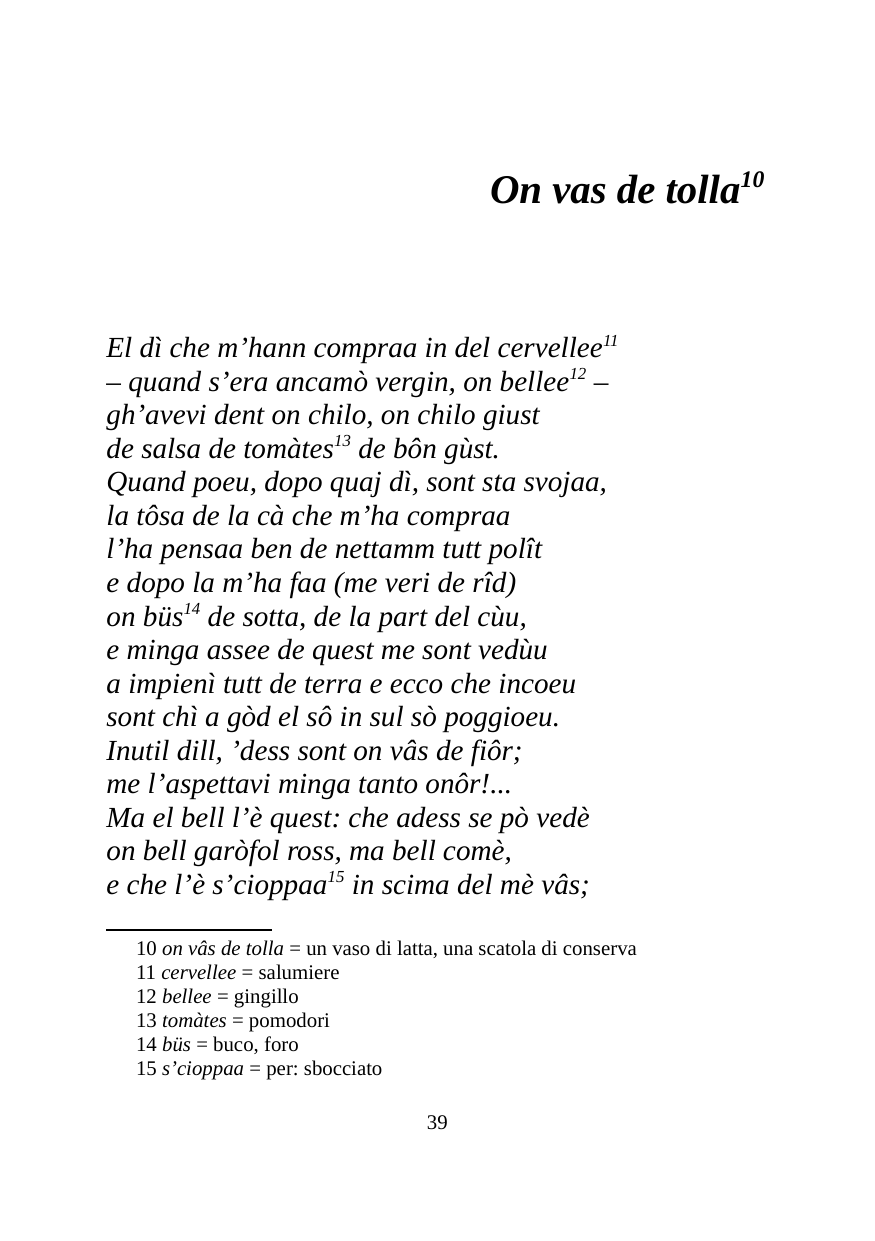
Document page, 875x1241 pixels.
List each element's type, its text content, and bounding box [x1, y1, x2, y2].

text bellee = gingillo [106, 984, 768, 1008]
text s’cioppaa = per: sbocciato [106, 1056, 768, 1080]
text on vâs de tolla = un vaso di latta, una scatola di conserva [106, 936, 768, 960]
text tomàtes = pomodori [106, 1008, 768, 1032]
text cervellee = salumiere [106, 960, 768, 984]
subtitle On vas de tolla [106, 165, 768, 212]
text El dì che m’hann compraa in del cervellee – quand s’era ancamò vergin, on bellee – gh’avevi dent on chilo, on chilo giust de salsa de tomàtes de bôn gùst. Quand poeu, dopo quaj dì, sont sta svojaa, la tôsa de la cà che m’ha compraa l’ha pensaa ben de nettamm tutt polît e dopo la m’ha faa (me veri de rîd) on büs de sotta, de la part del cùu, e minga assee de quest me sont vedùu a impienì tutt de terra e ecco che incoeu sont chì a gòd el sô in sul sò poggioeu. Inutil dill, ’dess sont on vâs de fiôr; me l’aspettavi minga tanto onôr!... Ma el bell l’è quest: che adess se pò vedè on bell garòfol ross, ma bell comè, e che l’è s’cioppaa in scima del mè vâs; [106, 330, 768, 901]
text büs = buco, foro [106, 1032, 768, 1056]
